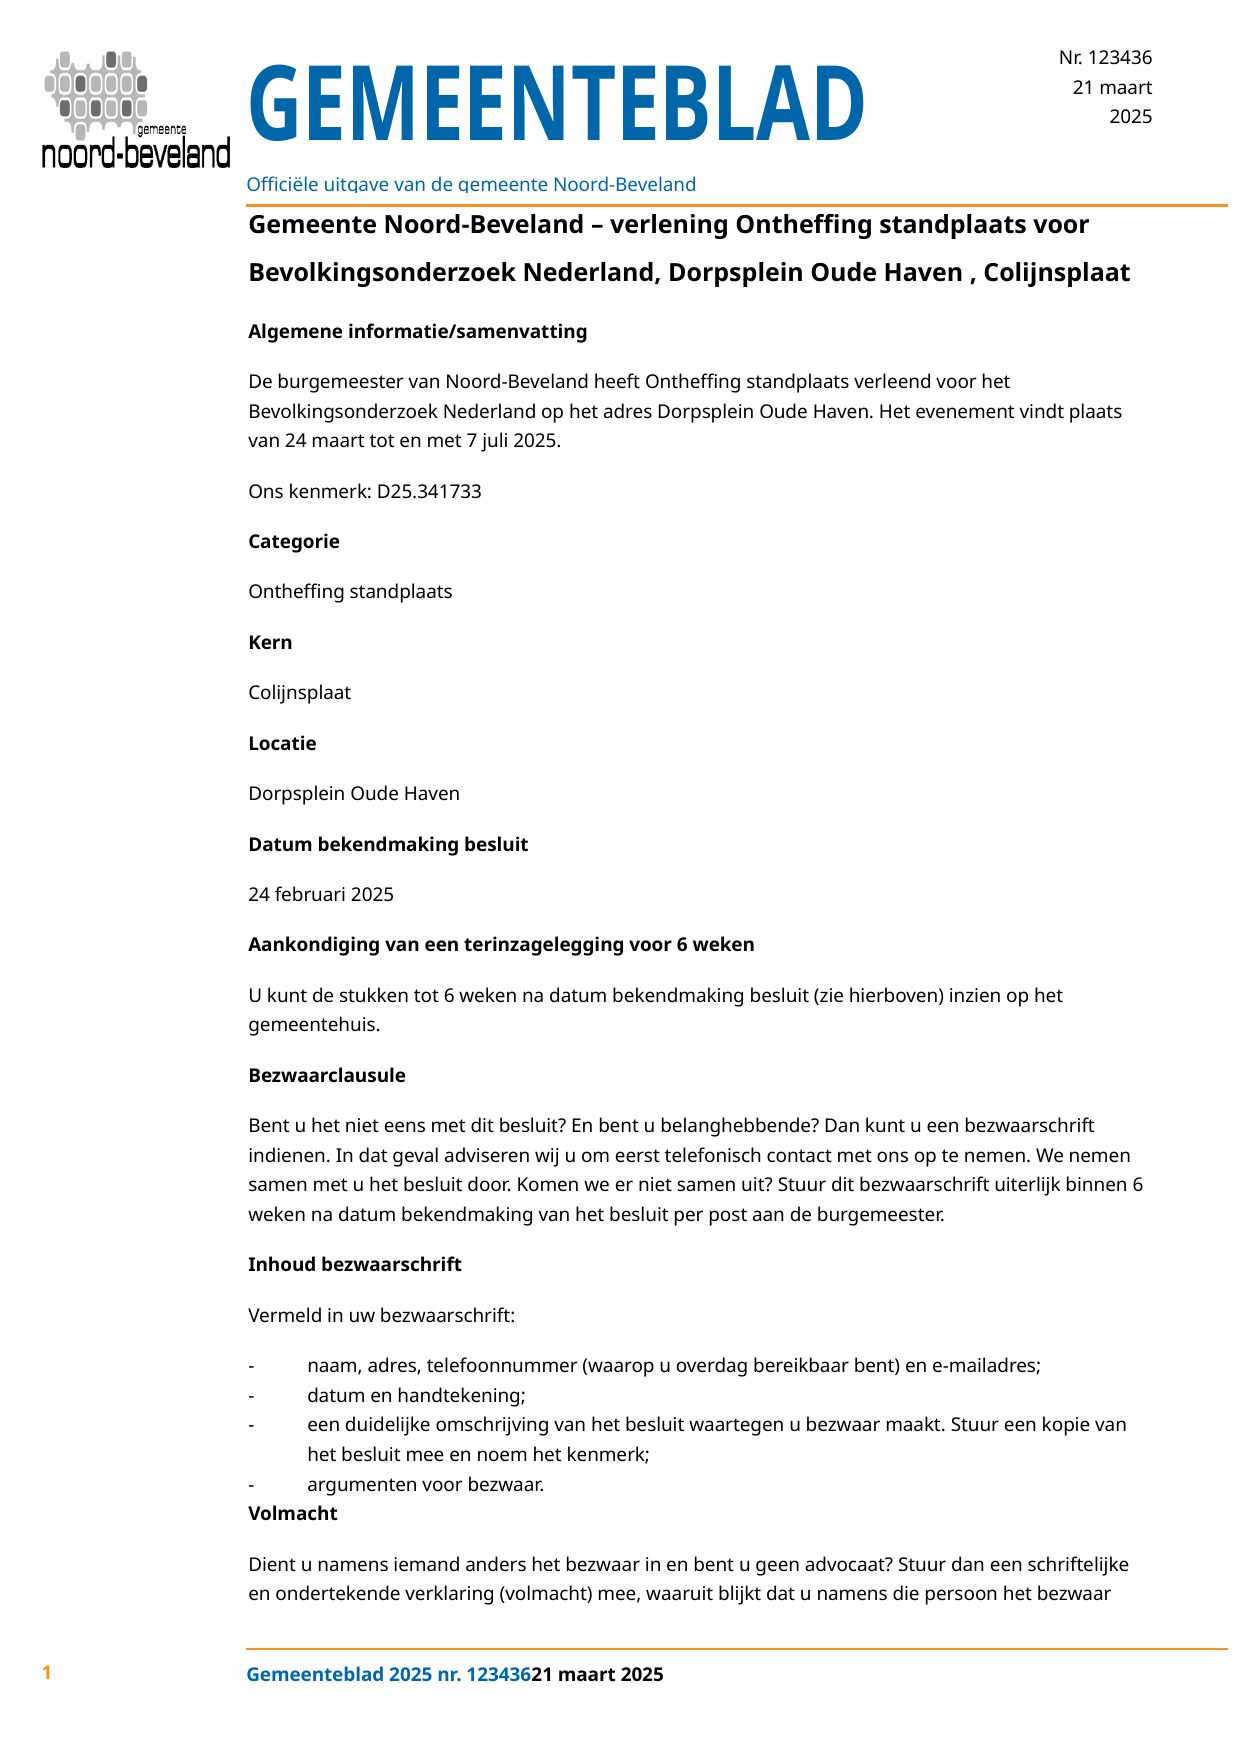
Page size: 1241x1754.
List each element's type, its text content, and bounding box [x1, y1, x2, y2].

text Bezwaarclausule [248, 1062, 1152, 1088]
text Ons kenmerk: D25.341733 [248, 478, 1152, 504]
text Dient u namens iemand anders het bezwaar in en bent u geen advocaat? Stuur dan een schriftelijke en ondertekende verklaring (volmacht) mee, waaruit blijkt dat u namens die persoon het bezwaar [248, 1551, 1152, 1606]
text Ontheffing standplaats [248, 579, 1152, 604]
text Kern [248, 629, 1152, 655]
text Aankondiging van een terinzagelegging voor 6 weken [248, 932, 1152, 957]
text Dorpsplein Oude Haven [248, 780, 1152, 806]
list argumenten voor bezwaar. [248, 1471, 1152, 1497]
text Colijnsplaat [248, 679, 1152, 705]
text De burgemeester van Noord-Beveland heeft Ontheffing standplaats verleend voor het Bevolkingsonderzoek Nederland op het adres Dorpsplein Oude Haven. Het evenement vindt plaats van 24 maart tot en met 7 juli 2025. [248, 368, 1152, 453]
text Algemene informatie/samenvatting [248, 318, 1152, 344]
text 24 februari 2025 [248, 881, 1152, 907]
text Locatie [248, 730, 1152, 756]
text U kunt de stukken tot 6 weken na datum bekendmaking besluit (zie hierboven) inzien op het gemeentehuis. [248, 982, 1152, 1037]
text Bent u het niet eens met dit besluit? En bent u belanghebbende? Dan kunt u een bezwaarschrift indienen. In dat geval adviseren wij u om eerst telefonisch contact met ons op te nemen. We nemen samen met u het besluit door. Komen we er niet samen uit? Stuur dit bezwaarschrift uiterlijk binnen 6 weken na datum bekendmaking van het besluit per post aan de burgemeester. [248, 1112, 1152, 1227]
text Gemeente Noord-Beveland – verlening Ontheffing standplaats voor Bevolkingsonderzoek Nederland, Dorpsplein Oude Haven , Colijnsplaat [248, 207, 1152, 288]
text Inhoud bezwaarschrift [248, 1252, 1152, 1277]
text Vermeld in uw bezwaarschrift: [248, 1302, 1152, 1328]
picture [41, 47, 231, 172]
text Volmacht [248, 1500, 1152, 1526]
list naam, adres, telefoonnummer (waarop u overdag bereikbaar bent) en e-mailadres; [248, 1352, 1152, 1378]
text Datum bekendmaking besluit [248, 831, 1152, 857]
list een duidelijke omschrijving van het besluit waartegen u bezwaar maakt. Stuur een kopie van het besluit mee en noem het kenmerk; [248, 1412, 1152, 1467]
text Categorie [248, 528, 1152, 554]
list datum en handtekening; [248, 1382, 1152, 1408]
